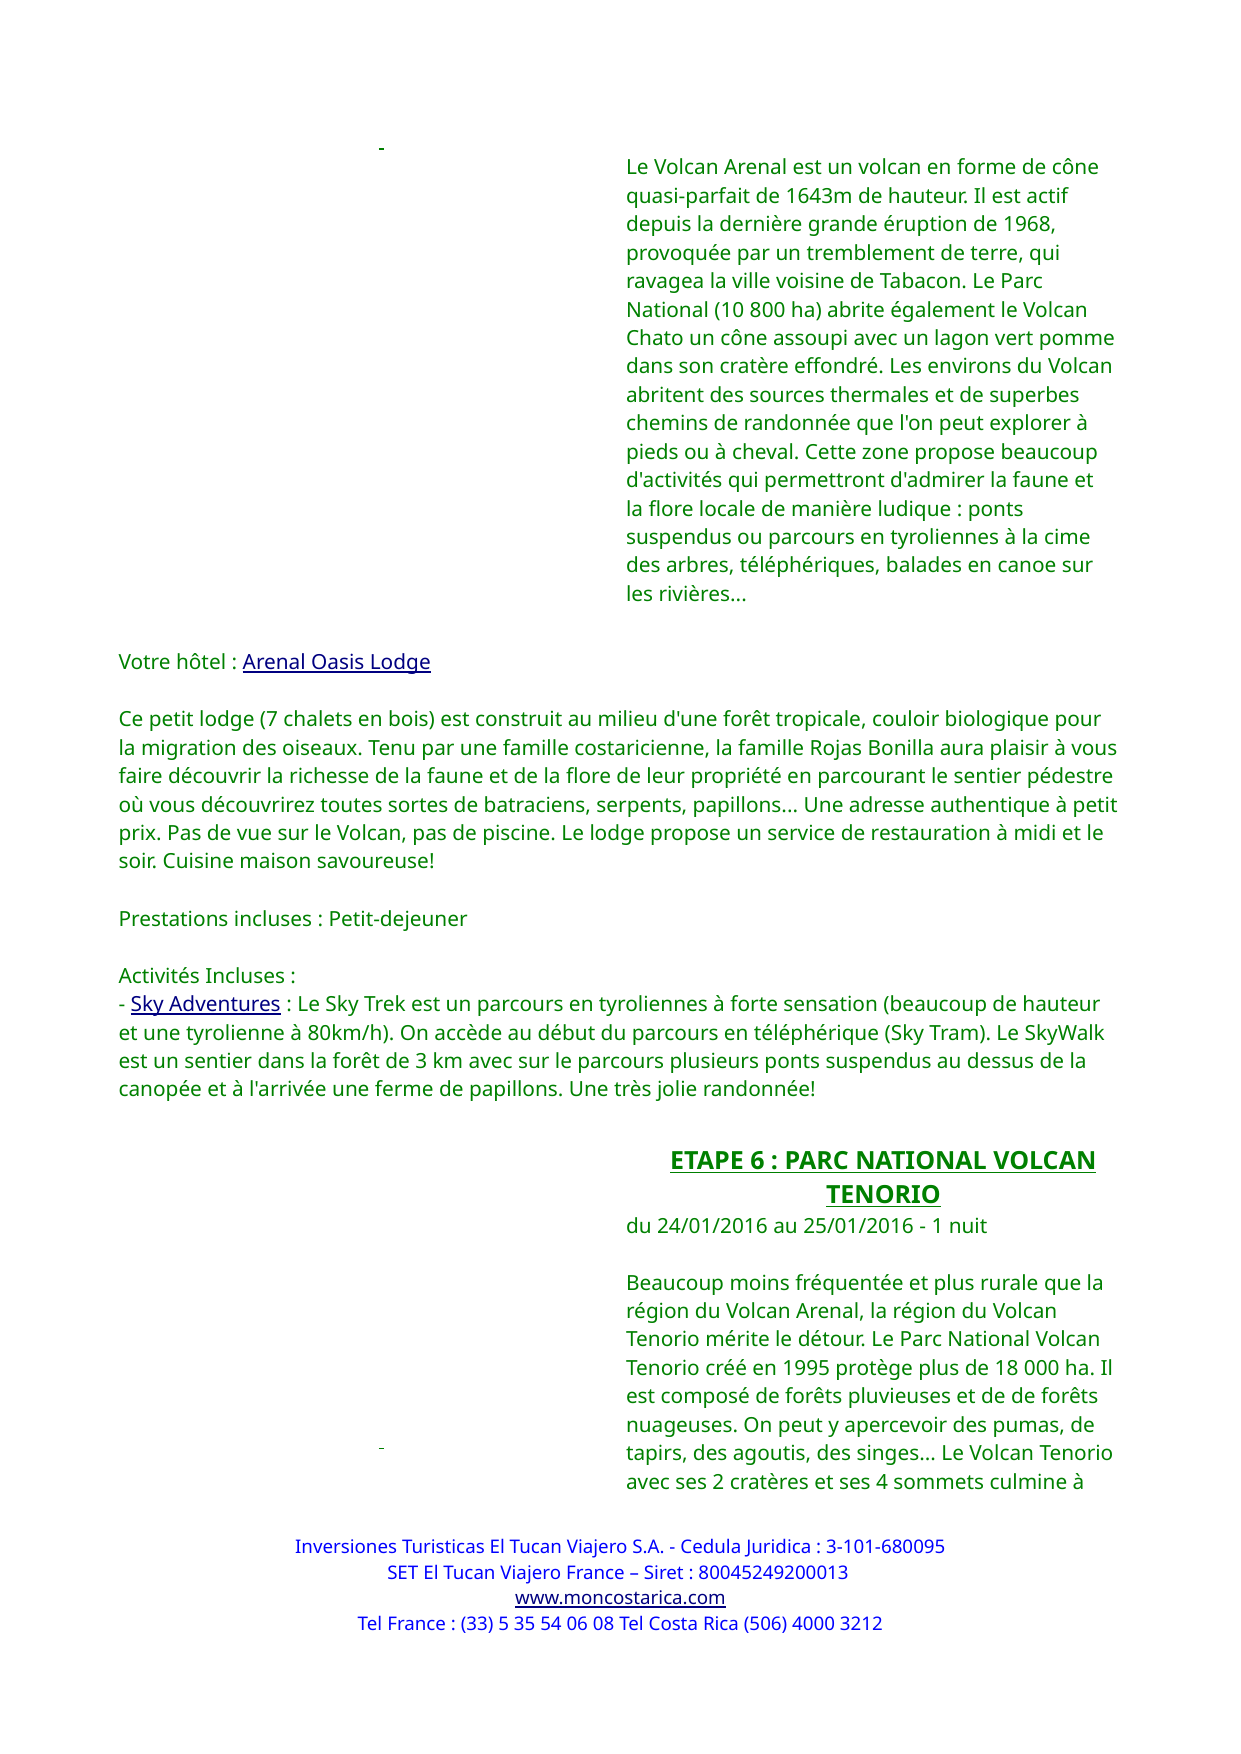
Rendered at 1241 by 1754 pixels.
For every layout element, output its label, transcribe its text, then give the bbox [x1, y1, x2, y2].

table_header [118, 118, 620, 613]
table_header [118, 1137, 620, 1501]
text - Sky Adventures : Le Sky Trek est un parcours en tyroliennes à forte sensation (beaucoup de hauteur et une tyrolienne à 80km/h). On accède au début du parcours en téléphérique (Sky Tram). Le SkyWalk est un sentier dans la forêt de 3 km avec sur le parcours plusieurs ponts suspendus au dessus de la canopée et à l'arrivée une ferme de papillons. Une très jolie randonnée! [118, 989, 1122, 1103]
text Activités Incluses : [118, 961, 1122, 989]
table_header Le Volcan Arenal est un volcan en forme de cône quasi-parfait de 1643m de hauteur. Il est actif depuis la dernière grande éruption de 1968, provoquée par un tremblement de terre, qui ravagea la ville voisine de Tabacon. Le Parc National (10 800 ha) abrite également le Volcan Chato un cône assoupi avec un lagon vert pomme dans son cratère effondré. Les environs du Volcan abritent des sources thermales et de superbes chemins de randonnée que l'on peut explorer à pieds ou à cheval. Cette zone propose beaucoup d'activités qui permettront d'admirer la faune et la flore locale de manière ludique : ponts suspendus ou parcours en tyroliennes à la cime des arbres, téléphériques, balades en canoe sur les rivières... [620, 118, 1122, 613]
table_header ETAPE 6 : PARC NATIONAL VOLCAN TENORIO du 24/01/2016 au 25/01/2016 - 1 nuit Beaucoup moins fréquentée et plus rurale que la région du Volcan Arenal, la région du Volcan Tenorio mérite le détour. Le Parc National Volcan Tenorio créé en 1995 protège plus de 18 000 ha. Il est composé de forêts pluvieuses et de de forêts nuageuses. On peut y apercevoir des pumas, de tapirs, des agoutis, des singes... Le Volcan Tenorio avec ses 2 cratères et ses 4 sommets culmine à [620, 1137, 1122, 1501]
text Ce petit lodge (7 chalets en bois) est construit au milieu d'une forêt tropicale, couloir biologique pour la migration des oiseaux. Tenu par une famille costaricienne, la famille Rojas Bonilla aura plaisir à vous faire découvrir la richesse de la faune et de la flore de leur propriété en parcourant le sentier pédestre où vous découvrirez toutes sortes de batraciens, serpents, papillons... Une adresse authentique à petit prix. Pas de vue sur le Volcan, pas de piscine. Le lodge propose un service de restauration à midi et le soir. Cuisine maison savoureuse! [118, 704, 1122, 875]
text Votre hôtel : Arenal Oasis Lodge [118, 647, 1122, 676]
text Prestations incluses : Petit-dejeuner [118, 904, 1122, 932]
